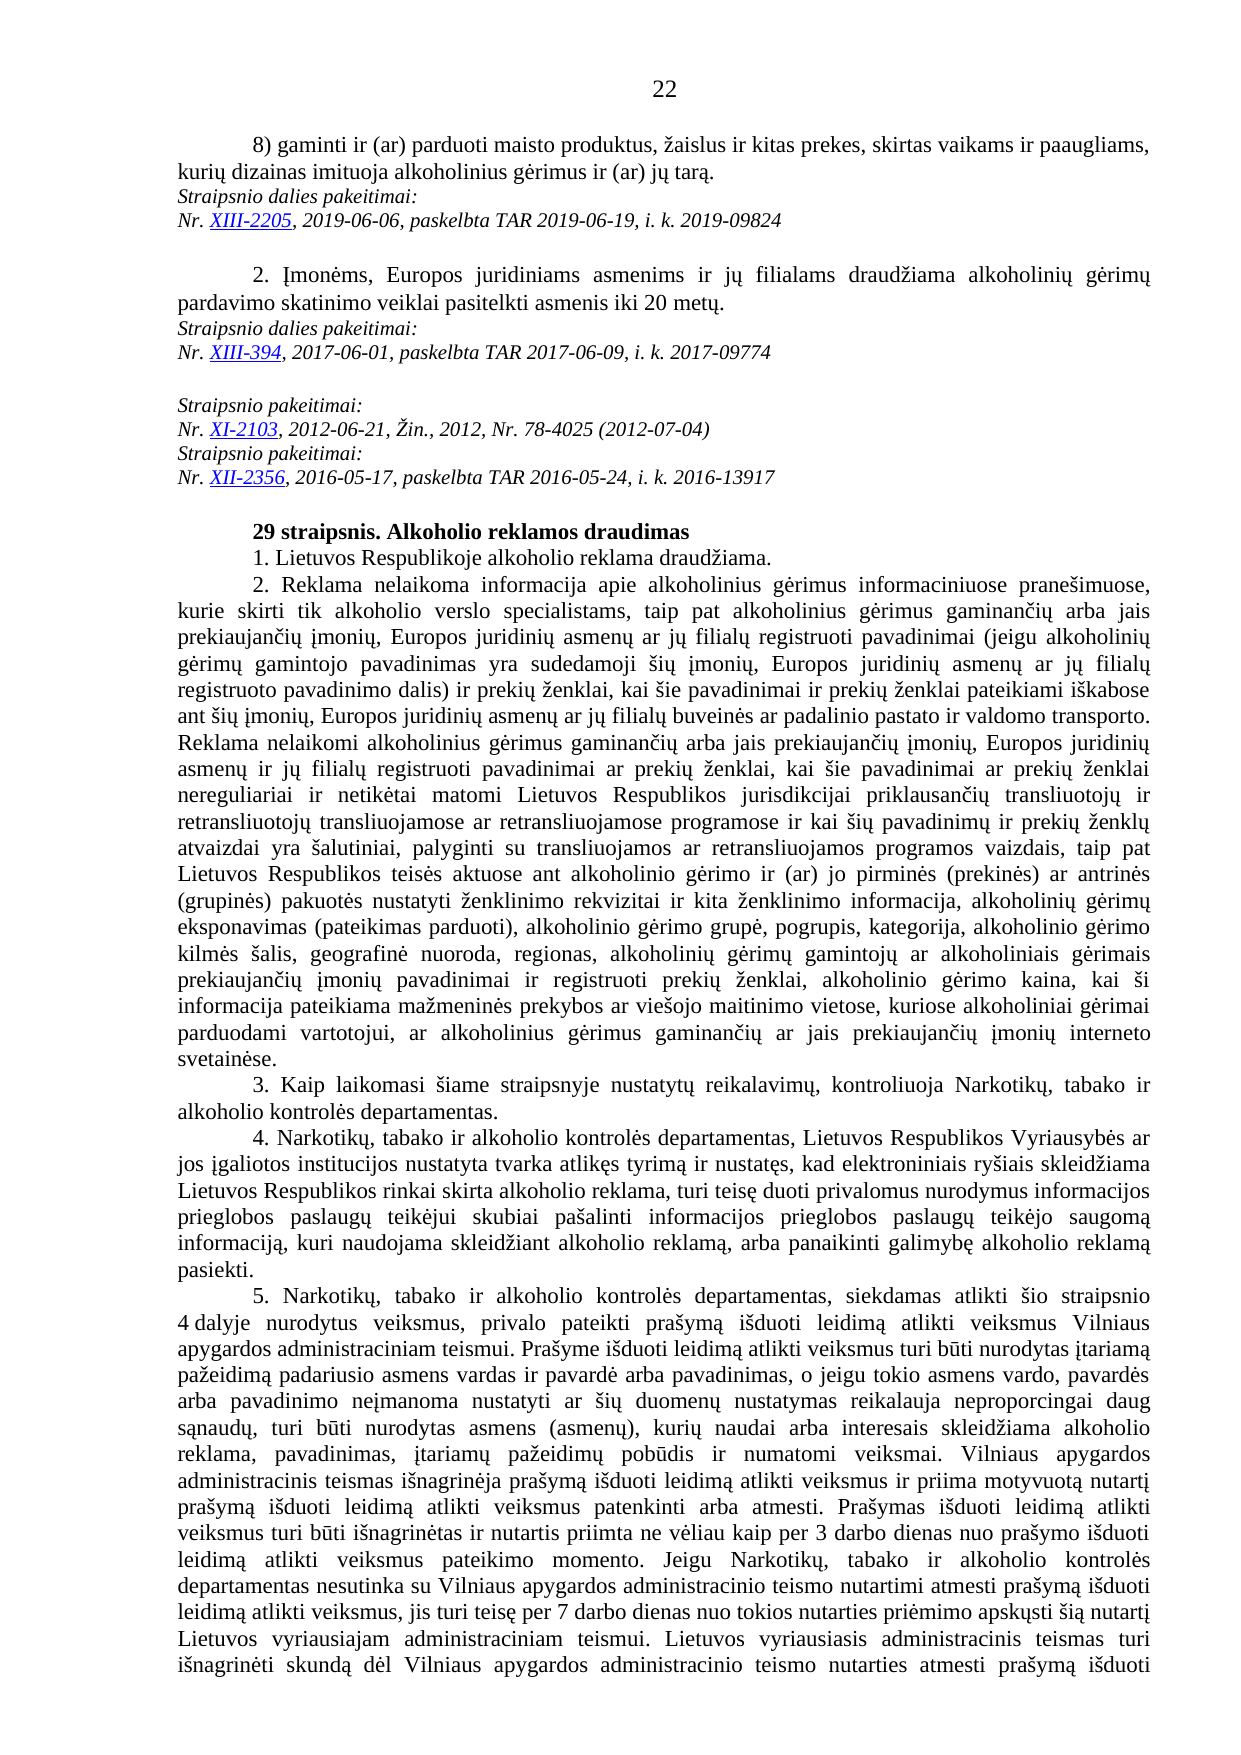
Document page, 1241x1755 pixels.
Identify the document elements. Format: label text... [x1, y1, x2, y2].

text Straipsnio pakeitimai: [177, 393, 1152, 417]
text Nr. XII-2356, 2016-05-17, paskelbta TAR 2016-05-24, i. k. 2016-13917 [177, 465, 1152, 489]
text Straipsnio pakeitimai: [177, 441, 1152, 465]
text 4. Narkotikų, tabako ir alkoholio kontrolės departamentas, Lietuvos Respublikos Vyriausybės ar jos įgaliotos institucijos nustatyta tvarka atlikęs tyrimą ir nustatęs, kad elektroniniais ryšiais skleidžiama Lietuvos Respublikos rinkai skirta alkoholio reklama, turi teisę duoti privalomus nurodymus informacijos prieglobos paslaugų teikėjui skubiai pašalinti informacijos prieglobos paslaugų teikėjo saugomą informaciją, kuri naudojama skleidžiant alkoholio reklamą, arba panaikinti galimybę alkoholio reklamą pasiekti. [177, 1124, 1152, 1282]
text Nr. XI-2103, 2012-06-21, Žin., 2012, Nr. 78-4025 (2012-07-04) [177, 417, 1152, 441]
text 5. Narkotikų, tabako ir alkoholio kontrolės departamentas, siekdamas atlikti šio straipsnio 4 dalyje nurodytus veiksmus, privalo pateikti prašymą išduoti leidimą atlikti veiksmus Vilniaus apygardos administraciniam teismui. Prašyme išduoti leidimą atlikti veiksmus turi būti nurodytas įtariamą pažeidimą padariusio asmens vardas ir pavardė arba pavadinimas, o jeigu tokio asmens vardo, pavardės arba pavadinimo neįmanoma nustatyti ar šių duomenų nustatymas reikalauja neproporcingai daug sąnaudų, turi būti nurodytas asmens (asmenų), kurių naudai arba interesais skleidžiama alkoholio reklama, pavadinimas, įtariamų pažeidimų pobūdis ir numatomi veiksmai. Vilniaus apygardos administracinis teismas išnagrinėja prašymą išduoti leidimą atlikti veiksmus ir priima motyvuotą nutartį prašymą išduoti leidimą atlikti veiksmus patenkinti arba atmesti. Prašymas išduoti leidimą atlikti veiksmus turi būti išnagrinėtas ir nutartis priimta ne vėliau kaip per 3 darbo dienas nuo prašymo išduoti leidimą atlikti veiksmus pateikimo momento. Jeigu Narkotikų, tabako ir alkoholio kontrolės departamentas nesutinka su Vilniaus apygardos administracinio teismo nutartimi atmesti prašymą išduoti leidimą atlikti veiksmus, jis turi teisę per 7 darbo dienas nuo tokios nutarties priėmimo apskųsti šią nutartį Lietuvos vyriausiajam administraciniam teismui. Lietuvos vyriausiasis administracinis teismas turi išnagrinėti skundą dėl Vilniaus apygardos administracinio teismo nutarties atmesti prašymą išduoti [177, 1282, 1152, 1677]
text Nr. XIII-2205, 2019-06-06, paskelbta TAR 2019-06-19, i. k. 2019-09824 [177, 208, 1152, 232]
text Straipsnio dalies pakeitimai: [177, 316, 1152, 340]
text 1. Lietuvos Respublikoje alkoholio reklama draudžiama. [177, 544, 1152, 571]
text Straipsnio dalies pakeitimai: [177, 184, 1152, 208]
text 8) gaminti ir (ar) parduoti maisto produktus, žaislus ir kitas prekes, skirtas vaikams ir paaugliams, kurių dizainas imituoja alkoholinius gėrimus ir (ar) jų tarą. [177, 131, 1152, 184]
text 3. Kaip laikomasi šiame straipsnyje nustatytų reikalavimų, kontroliuoja Narkotikų, tabako ir alkoholio kontrolės departamentas. [177, 1071, 1152, 1124]
text 2. Įmonėms, Europos juridiniams asmenims ir jų filialams draudžiama alkoholinių gėrimų pardavimo skatinimo veiklai pasitelkti asmenis iki 20 metų. [177, 261, 1152, 316]
text Nr. XIII-394, 2017-06-01, paskelbta TAR 2017-06-09, i. k. 2017-09774 [177, 340, 1152, 364]
text 2. Reklama nelaikoma informacija apie alkoholinius gėrimus informaciniuose pranešimuose, kurie skirti tik alkoholio verslo specialistams, taip pat alkoholinius gėrimus gaminančių arba jais prekiaujančių įmonių, Europos juridinių asmenų ar jų filialų registruoti pavadinimai (jeigu alkoholinių gėrimų gamintojo pavadinimas yra sudedamoji šių įmonių, Europos juridinių asmenų ar jų filialų registruoto pavadinimo dalis) ir prekių ženklai, kai šie pavadinimai ir prekių ženklai pateikiami iškabose ant šių įmonių, Europos juridinių asmenų ar jų filialų buveinės ar padalinio pastato ir valdomo transporto. Reklama nelaikomi alkoholinius gėrimus gaminančių arba jais prekiaujančių įmonių, Europos juridinių asmenų ir jų filialų registruoti pavadinimai ar prekių ženklai, kai šie pavadinimai ar prekių ženklai nereguliariai ir netikėtai matomi Lietuvos Respublikos jurisdikcijai priklausančių transliuotojų ir retransliuotojų transliuojamose ar retransliuojamose programose ir kai šių pavadinimų ir prekių ženklų atvaizdai yra šalutiniai, palyginti su transliuojamos ar retransliuojamos programos vaizdais, taip pat Lietuvos Respublikos teisės aktuose ant alkoholinio gėrimo ir (ar) jo pirminės (prekinės) ar antrinės (grupinės) pakuotės nustatyti ženklinimo rekvizitai ir kita ženklinimo informacija, alkoholinių gėrimų eksponavimas (pateikimas parduoti), alkoholinio gėrimo grupė, pogrupis, kategorija, alkoholinio gėrimo kilmės šalis, geografinė nuoroda, regionas, alkoholinių gėrimų gamintojų ar alkoholiniais gėrimais prekiaujančių įmonių pavadinimai ir registruoti prekių ženklai, alkoholinio gėrimo kaina, kai ši informacija pateikiama mažmeninės prekybos ar viešojo maitinimo vietose, kuriose alkoholiniai gėrimai parduodami vartotojui, ar alkoholinius gėrimus gaminančių ar jais prekiaujančių įmonių interneto svetainėse. [177, 571, 1152, 1071]
text 29 straipsnis. Alkoholio reklamos draudimas [177, 518, 1152, 544]
